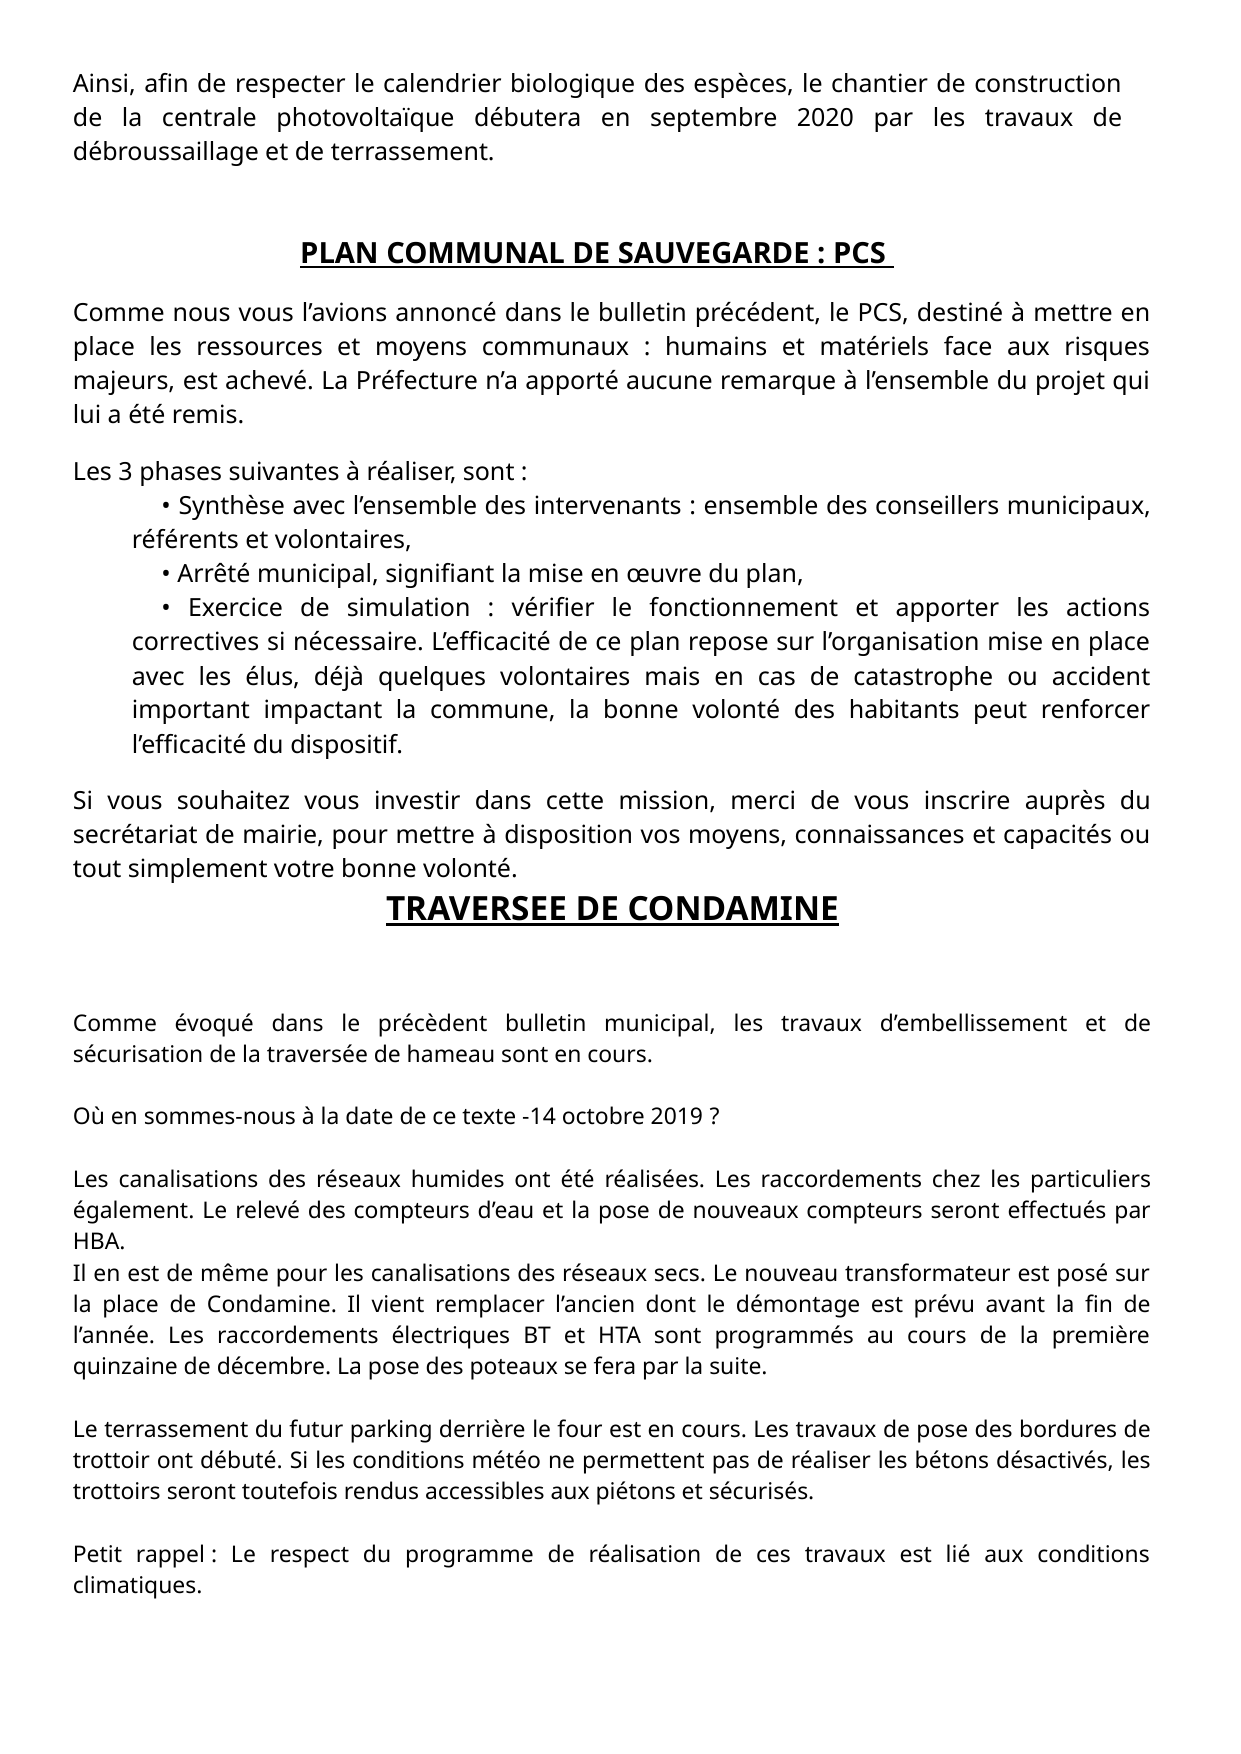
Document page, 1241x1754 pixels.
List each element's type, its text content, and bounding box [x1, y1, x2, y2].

text Petit rappel : Le respect du programme de réalisation de ces travaux est lié aux conditions climatiques. [73, 1538, 1152, 1600]
text Les 3 phases suivantes à réaliser, sont : [73, 454, 1152, 488]
text Le terrassement du futur parking derrière le four est en cours. Les travaux de pose des bordures de trottoir ont débuté. Si les conditions météo ne permettent pas de réaliser les bétons désactivés, les trottoirs seront toutefois rendus accessibles aux piétons et sécurisés. [73, 1413, 1152, 1507]
text Comme évoqué dans le précèdent bulletin municipal, les travaux d’embellissement et de sécurisation de la traversée de hameau sont en cours. [73, 1007, 1152, 1069]
text Les canalisations des réseaux humides ont été réalisées. Les raccordements chez les particuliers également. Le relevé des compteurs d’eau et la pose de nouveaux compteurs seront effectués par HBA. [73, 1163, 1152, 1257]
text • Synthèse avec l’ensemble des intervenants : ensemble des conseillers municipaux, référents et volontaires, [132, 488, 1152, 556]
text Comme nous vous l’avions annoncé dans le bulletin précédent, le PCS, destiné à mettre en place les ressources et moyens communaux : humains et matériels face aux risques majeurs, est achevé. La Préfecture n’a apporté aucune remarque à l’ensemble du projet qui lui a été remis. [73, 295, 1152, 431]
text PLAN COMMUNAL DE SAUVEGARDE : PCS [73, 232, 1152, 272]
text • Exercice de simulation : vérifier le fonctionnement et apporter les actions correctives si nécessaire. L’efficacité de ce plan repose sur l’organisation mise en place avec les élus, déjà quelques volontaires mais en cas de catastrophe ou accident important impactant la commune, la bonne volonté des habitants peut renforcer l’efficacité du dispositif. [132, 590, 1152, 760]
text Ainsi, afin de respecter le calendrier biologique des espèces, le chantier de construction de la centrale photovoltaïque débutera en septembre 2020 par les travaux de débroussaillage et de terrassement. [73, 66, 1124, 168]
text TRAVERSEE DE CONDAMINE [73, 885, 1152, 931]
text Si vous souhaitez vous investir dans cette mission, merci de vous inscrire auprès du secrétariat de mairie, pour mettre à disposition vos moyens, connaissances et capacités ou tout simplement votre bonne volonté. [73, 783, 1152, 885]
text Il en est de même pour les canalisations des réseaux secs. Le nouveau transformateur est posé sur la place de Condamine. Il vient remplacer l’ancien dont le démontage est prévu avant la fin de l’année. Les raccordements électriques BT et HTA sont programmés au cours de la première quinzaine de décembre. La pose des poteaux se fera par la suite. [73, 1257, 1152, 1382]
text • Arrêté municipal, signifiant la mise en œuvre du plan, [132, 556, 1152, 590]
text Où en sommes-nous à la date de ce texte -14 octobre 2019 ? [73, 1100, 1152, 1132]
